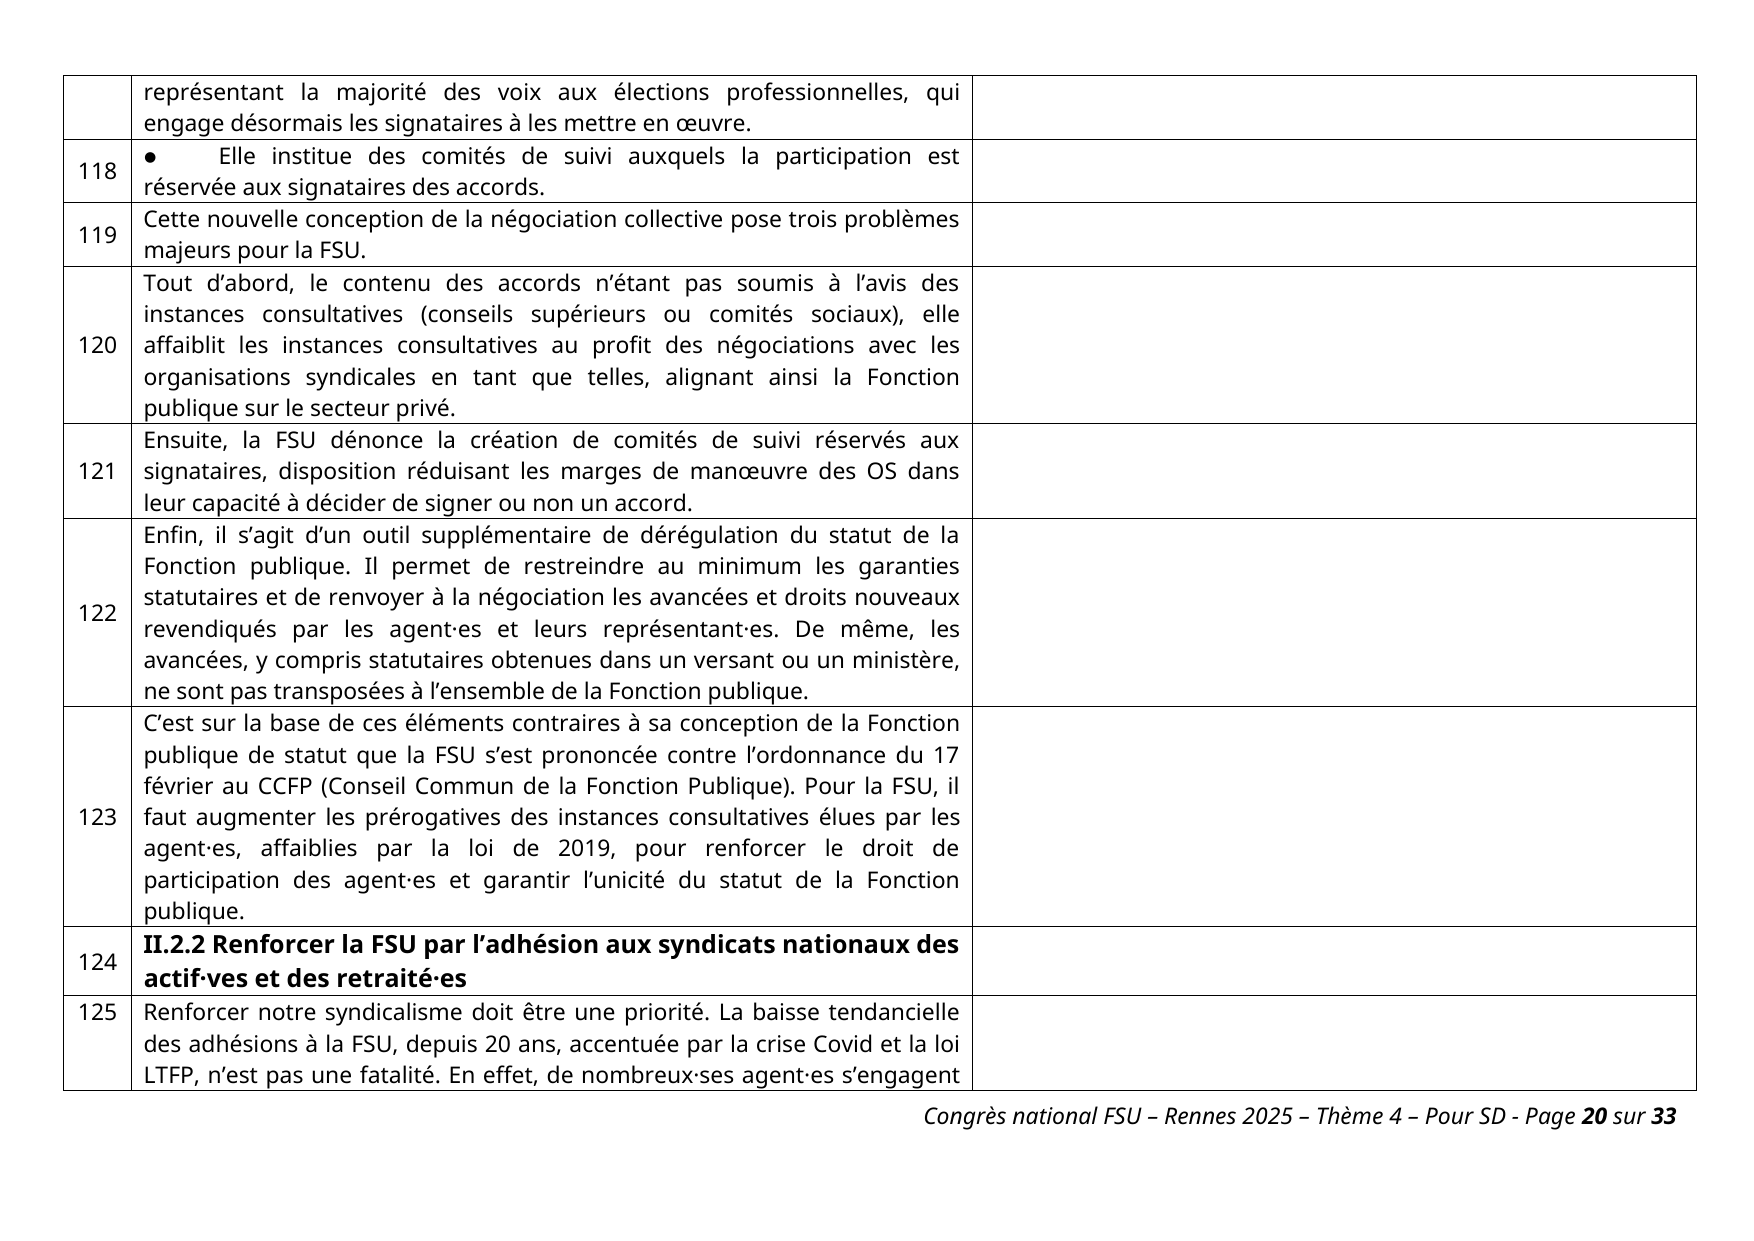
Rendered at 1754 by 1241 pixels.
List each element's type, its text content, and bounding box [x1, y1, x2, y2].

table_cell [973, 267, 1696, 423]
table_cell [973, 707, 1696, 926]
table_cell [973, 519, 1696, 706]
table_cell 123 [64, 707, 131, 926]
table_cell 120 [64, 267, 131, 423]
table_cell Elle institue des comités de suivi auxquels la participation est réservée aux signataires des accords. [132, 140, 972, 202]
table_cell Renforcer notre syndicalisme doit être une priorité. La baisse tendancielle des adhésions à la FSU, depuis 20 ans, accentuée par la crise Covid et la loi LTFP, n’est pas une fatalité. En effet, de nombreux·ses agent·es s’engagent [132, 996, 972, 1090]
table_cell 118 [64, 140, 131, 202]
table_cell Ensuite, la FSU dénonce la création de comités de suivi réservés aux signataires, disposition réduisant les marges de manœuvre des OS dans leur capacité à décider de signer ou non un accord. [132, 424, 972, 518]
table_cell [973, 424, 1696, 518]
table_cell 119 [64, 203, 131, 266]
table_cell 121 [64, 424, 131, 518]
table_cell Enfin, il s’agit d’un outil supplémentaire de dérégulation du statut de la Fonction publique. Il permet de restreindre au minimum les garanties statutaires et de renvoyer à la négociation les avancées et droits nouveaux revendiqués par les agent·es et leurs représentant·es. De même, les avancées, y compris statutaires obtenues dans un versant ou un ministère, ne sont pas transposées à l’ensemble de la Fonction publique. [132, 519, 972, 706]
table_cell II.2.2 Renforcer la FSU par l’adhésion aux syndicats nationaux des actif·ves et des retraité·es [132, 927, 972, 995]
table_cell [973, 76, 1696, 138]
table_cell Tout d’abord, le contenu des accords n’étant pas soumis à l’avis des instances consultatives (conseils supérieurs ou comités sociaux), elle affaiblit les instances consultatives au profit des négociations avec les organisations syndicales en tant que telles, alignant ainsi la Fonction publique sur le secteur privé. [132, 267, 972, 423]
table_cell 122 [64, 519, 131, 706]
table_cell 125 [64, 996, 131, 1090]
table_cell Cette nouvelle conception de la négociation collective pose trois problèmes majeurs pour la FSU. [132, 203, 972, 266]
table_cell [973, 140, 1696, 202]
table_cell C’est sur la base de ces éléments contraires à sa conception de la Fonction publique de statut que la FSU s’est prononcée contre l’ordonnance du 17 février au CCFP (Conseil Commun de la Fonction Publique). Pour la FSU, il faut augmenter les prérogatives des instances consultatives élues par les agent·es, affaiblies par la loi de 2019, pour renforcer le droit de participation des agent·es et garantir l’unicité du statut de la Fonction publique. [132, 707, 972, 926]
table_cell [64, 76, 131, 138]
table_cell [973, 203, 1696, 266]
table_cell représentant la majorité des voix aux élections professionnelles, qui engage désormais les signataires à les mettre en œuvre. [132, 76, 972, 138]
table_cell [973, 996, 1696, 1090]
table_cell 124 [64, 927, 131, 995]
table_cell [973, 927, 1696, 995]
